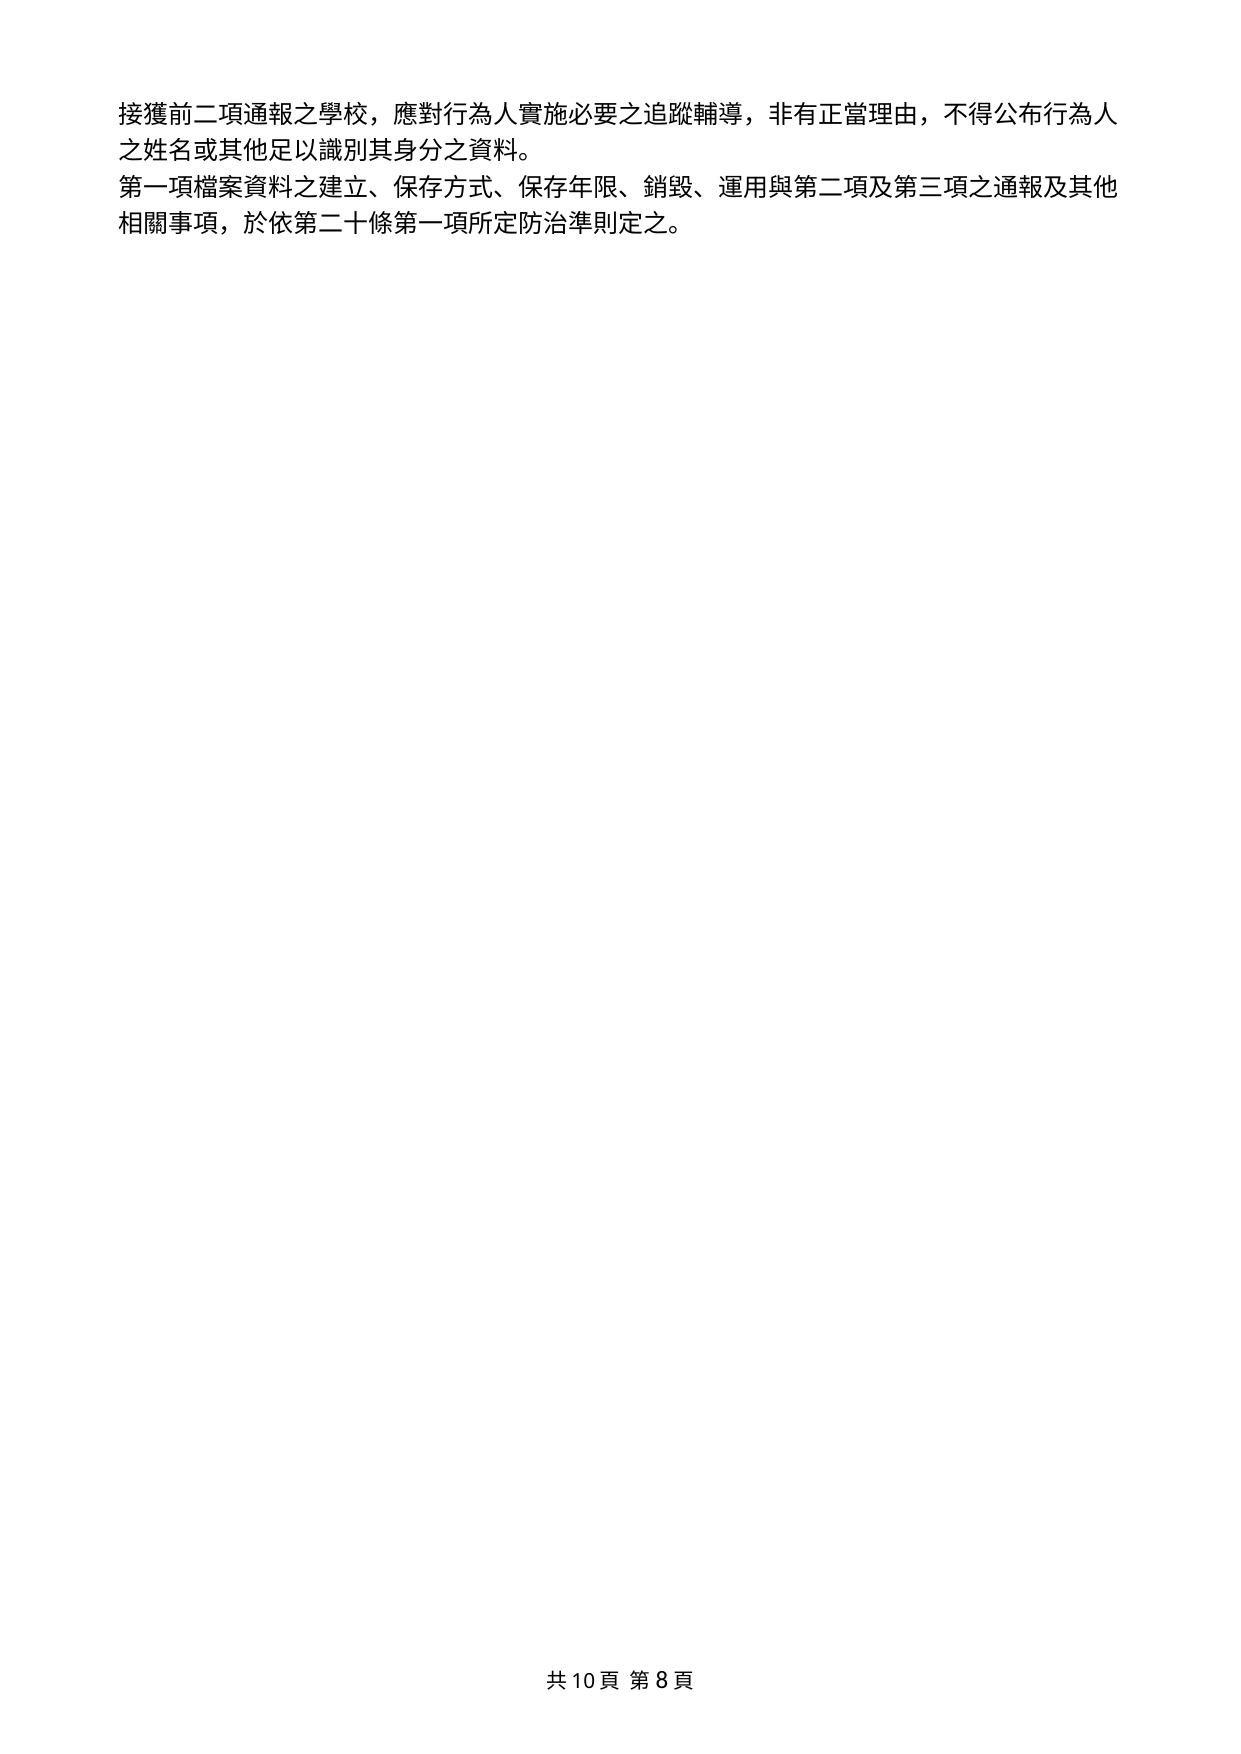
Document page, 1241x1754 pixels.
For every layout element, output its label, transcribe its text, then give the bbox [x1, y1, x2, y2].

text 第一項檔案資料之建立、保存方式、保存年限、銷毀、運用與第二項及第三項之通報及其他相關事項，於依第二十條第一項所定防治準則定之。 [118, 167, 1122, 239]
text 接獲前二項通報之學校，應對行為人實施必要之追蹤輔導，非有正當理由，不得公布行為人之姓名或其他足以識別其身分之資料。 [118, 94, 1122, 167]
